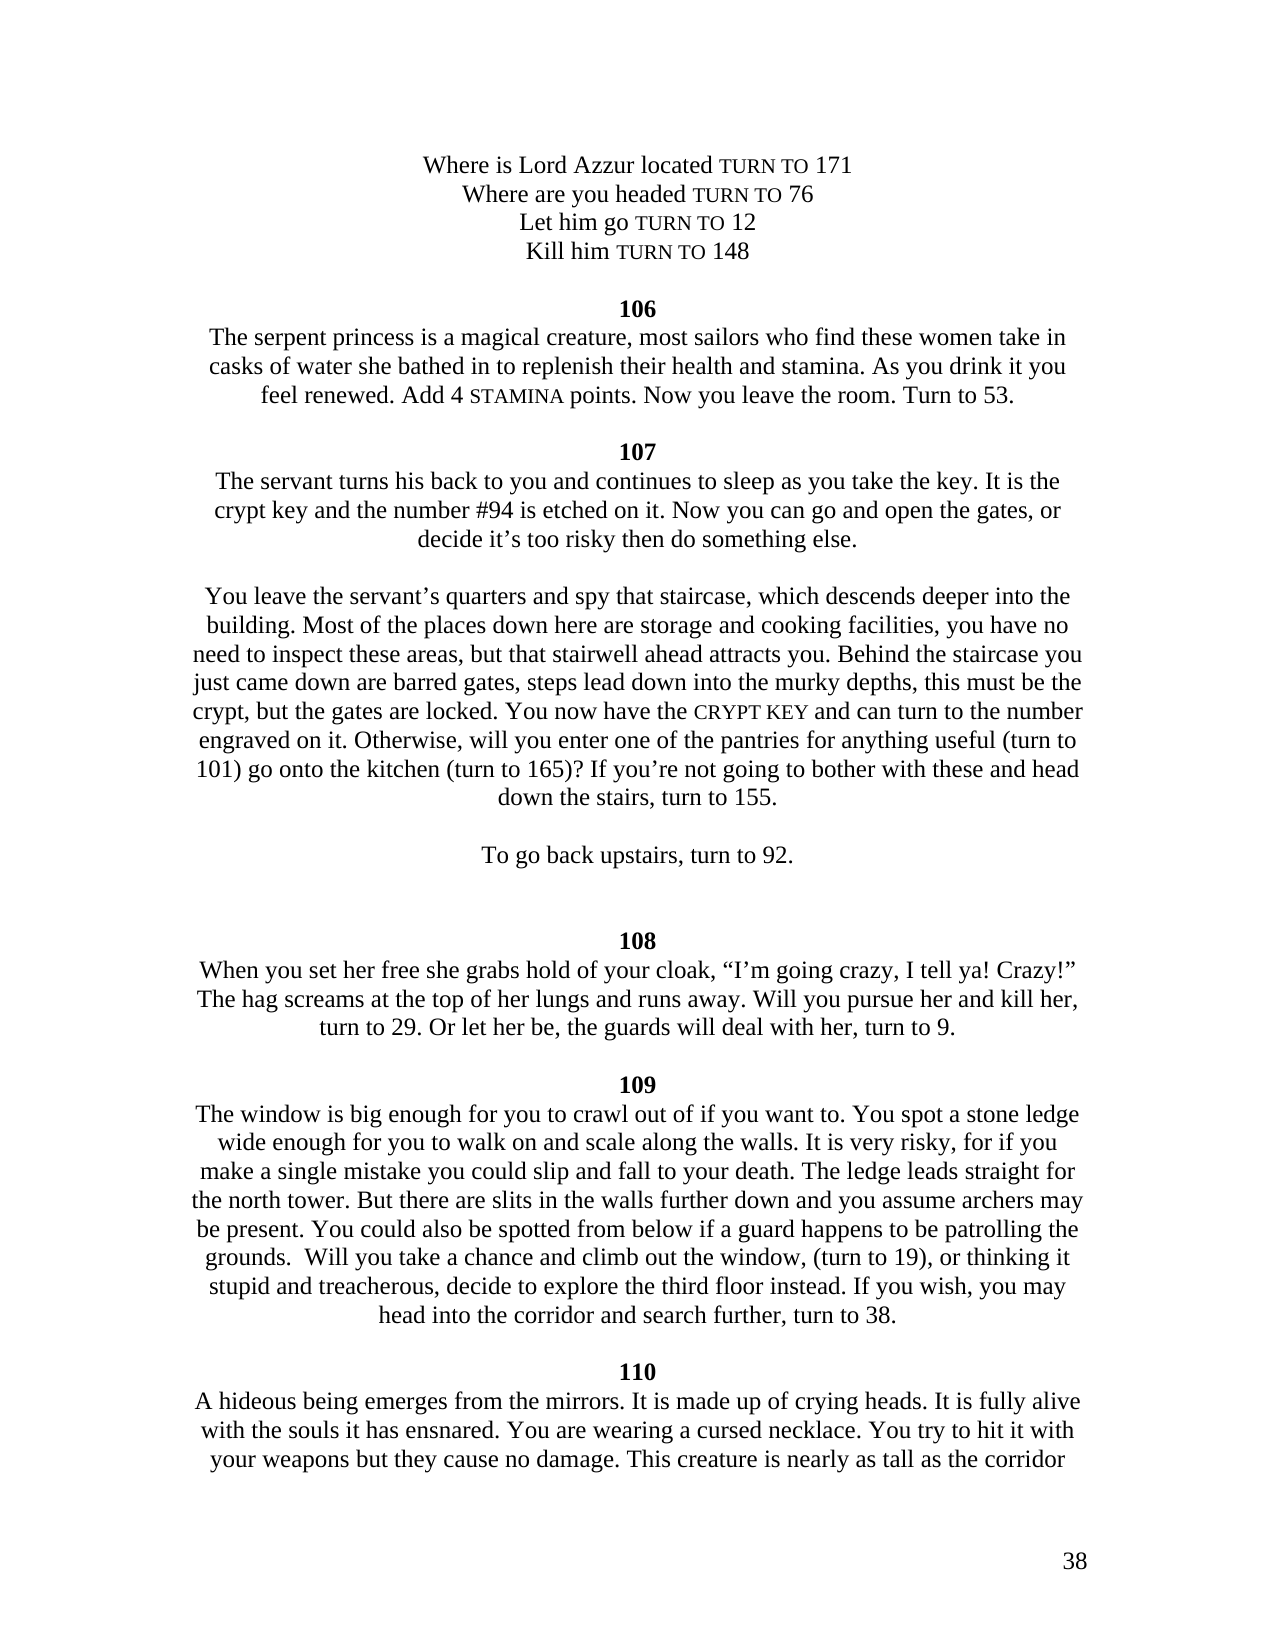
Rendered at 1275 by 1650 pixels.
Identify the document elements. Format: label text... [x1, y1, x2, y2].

text The serpent princess is a magical creature, most sailors who find these women take in casks of water she bathed in to replenish their health and stamina. As you drink it you feel renewed. Add 4 STAMINA points. Now you leave the room. Turn to 53. [187, 322, 1087, 409]
text 107 [187, 437, 1087, 466]
text Where are you headed TURN TO 76 [187, 179, 1087, 207]
text The window is big enough for you to crawl out of if you want to. You spot a stone ledge wide enough for you to walk on and scale along the walls. It is very risky, for if you make a single mistake you could slip and fall to your death. The ledge leads straight for the north tower. But there are slits in the walls further down and you assume archers may be present. You could also be spotted from below if a guard happens to be patrolling the grounds. Will you take a chance and climb out the window, (turn to 19), or thinking it stupid and treacherous, decide to explore the third floor instead. If you wish, you may head into the corridor and search further, turn to 38. [187, 1099, 1087, 1329]
text The servant turns his back to you and continues to sleep as you take the key. It is the crypt key and the number #94 is etched on it. Now you can go and open the gates, or decide it’s too risky then do something else. [187, 466, 1087, 552]
text Where is Lord Azzur located TURN TO 171 [187, 150, 1087, 179]
text 106 [187, 294, 1087, 322]
text 108 [187, 926, 1087, 955]
text You leave the servant’s quarters and spy that staircase, which descends deeper into the building. Most of the places down here are storage and cooking facilities, you have no need to inspect these areas, but that stairwell ahead attracts you. Behind the staircase you just came down are barred gates, steps lead down into the murky depths, this must be the crypt, but the gates are locked. You now have the CRYPT KEY and can turn to the number engraved on it. Otherwise, will you enter one of the pantries for anything useful (turn to 101) go onto the kitchen (turn to 165)? If you’re not going to bother with these and head down the stairs, turn to 155. [187, 581, 1087, 811]
text To go back upstairs, turn to 92. [187, 840, 1087, 869]
text Let him go TURN TO 12 [187, 207, 1087, 236]
text 109 [187, 1070, 1087, 1099]
text When you set her free she grabs hold of your cloak, “I’m going crazy, I tell ya! Crazy!” The hag screams at the top of her lungs and runs away. Will you pursue her and kill her, turn to 29. Or let her be, the guards will deal with her, turn to 9. [187, 955, 1087, 1041]
text 110 [187, 1357, 1087, 1386]
text A hideous being emerges from the mirrors. It is made up of crying heads. It is fully alive with the souls it has ensnared. You are wearing a cursed necklace. You try to hit it with your weapons but they cause no damage. This creature is nearly as tall as the corridor [187, 1386, 1087, 1472]
text Kill him TURN TO 148 [187, 236, 1087, 265]
